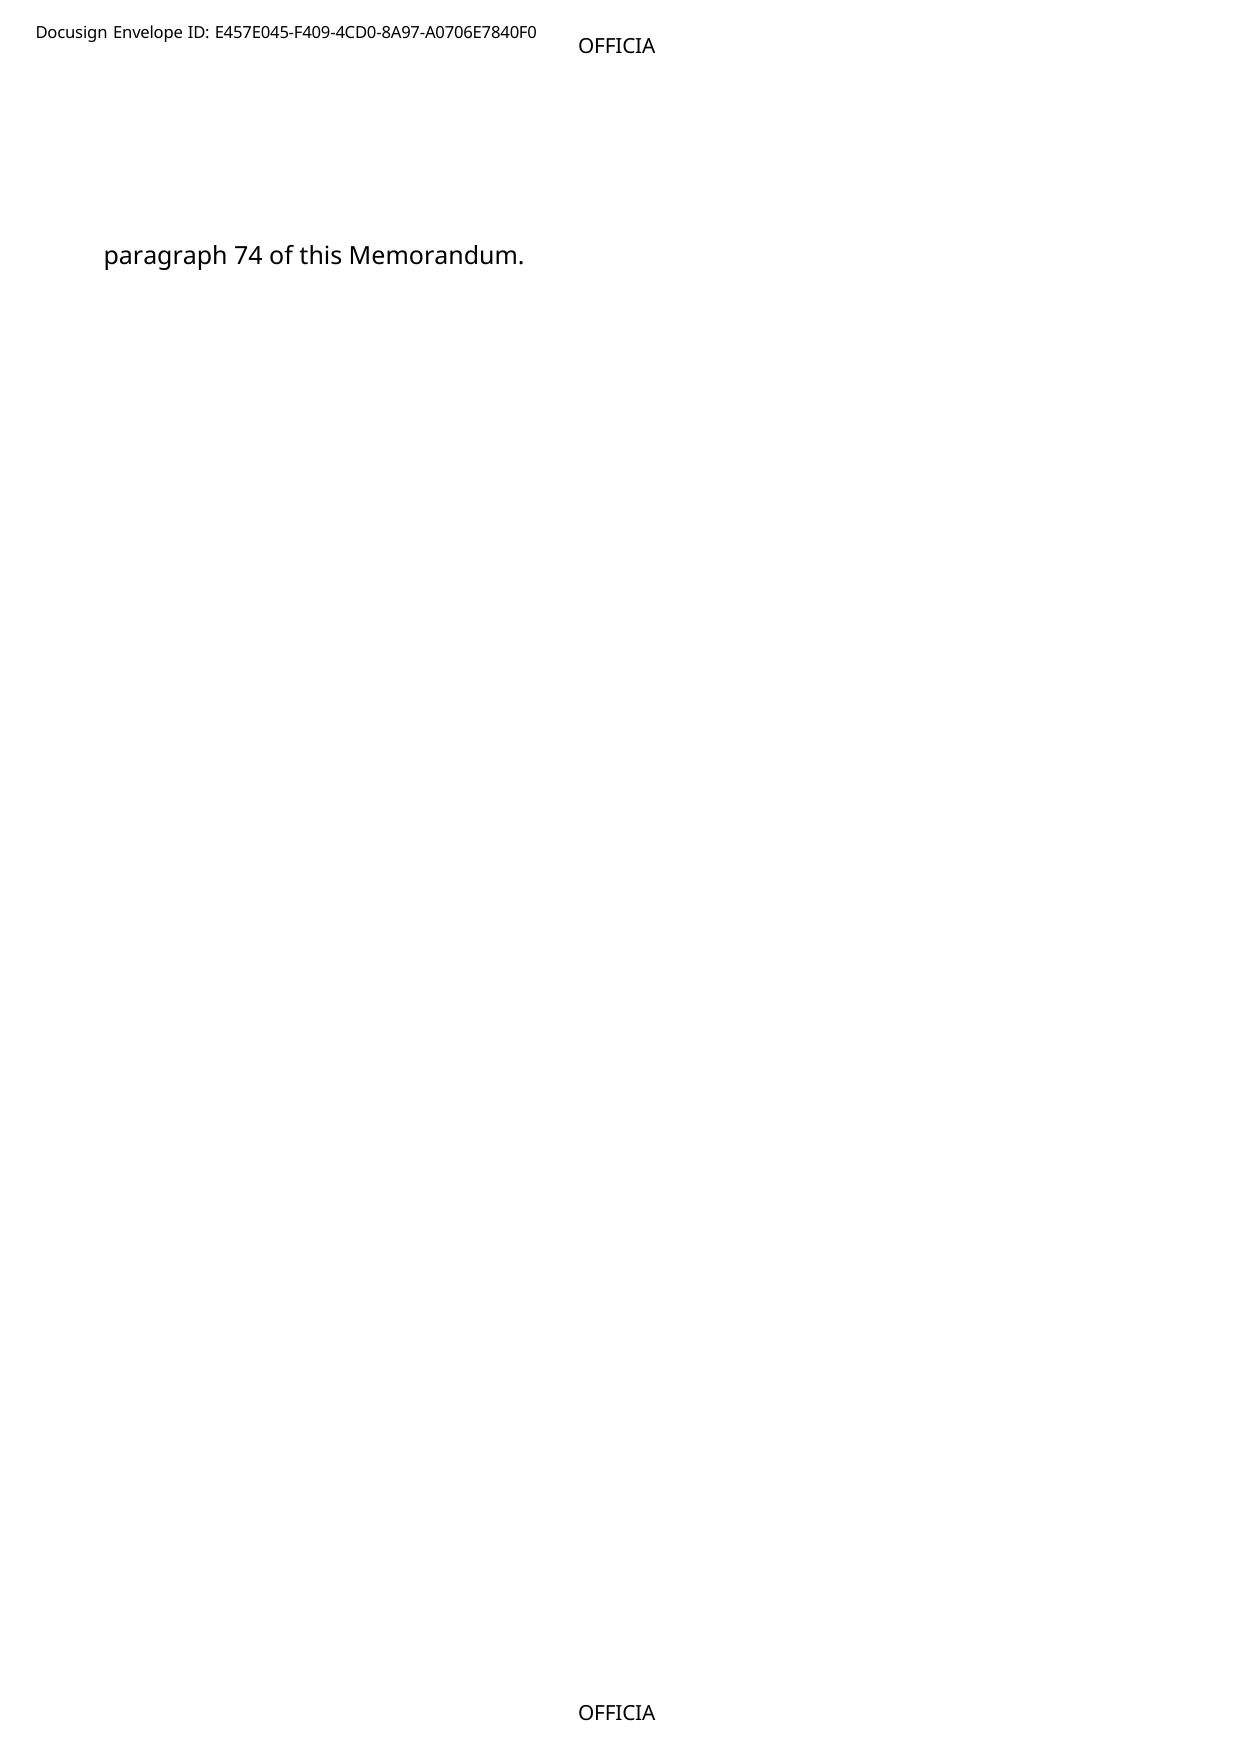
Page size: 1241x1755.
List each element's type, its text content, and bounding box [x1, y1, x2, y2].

list paragraph 74 of this Memorandum. [103, 238, 1086, 272]
